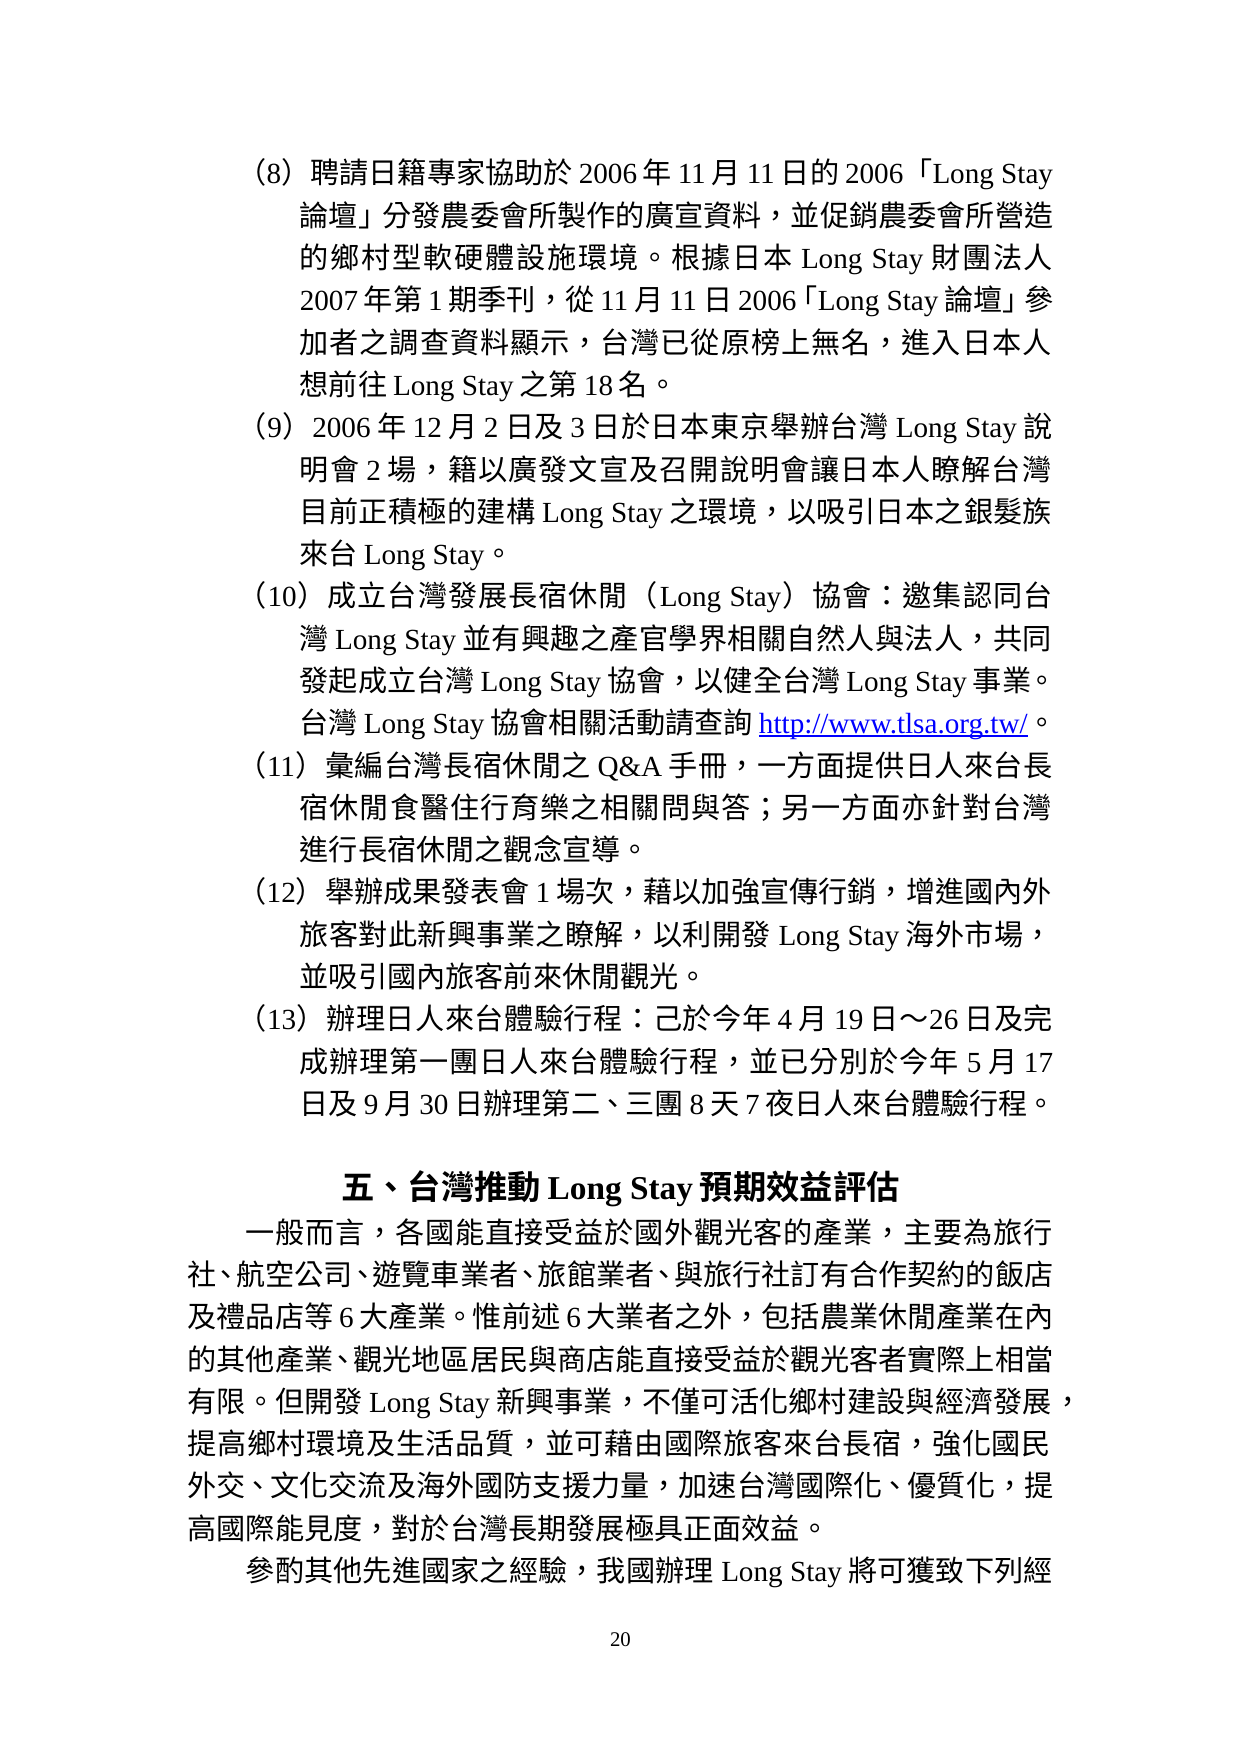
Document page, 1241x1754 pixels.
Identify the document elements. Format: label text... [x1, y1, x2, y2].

text （9）2006年12月2日及3日於日本東京舉辦台灣Long Stay說明會2場，籍以廣發文宣及召開說明會讓日本人瞭解台灣目前正積極的建構Long Stay之環境，以吸引日本之銀髮族來台Long Stay。 [237, 404, 1053, 573]
text （10）成立台灣發展長宿休閒（Long Stay）協會：邀集認同台灣Long Stay並有興趣之產官學界相關自然人與法人，共同發起成立台灣Long Stay協會，以健全台灣Long Stay事業。台灣Long Stay協會相關活動請查詢http://www.tlsa.org.tw/。 [237, 573, 1053, 742]
text （13）辦理日人來台體驗行程：己於今年4月19日〜26日及完成辦理第一團日人來台體驗行程，並已分別於今年5月17日及9月30日辦理第二、三團8天7夜日人來台體驗行程。 [237, 996, 1053, 1123]
text 一般而言，各國能直接受益於國外觀光客的產業，主要為旅行社、航空公司、遊覽車業者、旅館業者、與旅行社訂有合作契約的飯店及禮品店等6大產業。惟前述6大業者之外，包括農業休閒產業在內的其他產業、觀光地區居民與商店能直接受益於觀光客者實際上相當有限。但開發Long Stay新興事業，不僅可活化鄉村建設與經濟發展，提高鄉村環境及生活品質，並可藉由國際旅客來台長宿，強化國民外交、文化交流及海外國防支援力量，加速台灣國際化、優質化，提高國際能見度，對於台灣長期發展極具正面效益。 [187, 1209, 1053, 1548]
text （8）聘請日籍專家協助於2006年11月11日的2006「Long Stay論壇」分發農委會所製作的廣宣資料，並促銷農委會所營造的鄉村型軟硬體設施環境。根據日本Long Stay財團法人2007年第1期季刊，從11月11日2006「Long Stay論壇」參加者之調查資料顯示，台灣已從原榜上無名，進入日本人想前往Long Stay之第18名。 [237, 150, 1053, 404]
text 五、台灣推動Long Stay預期效益評估 [187, 1161, 1053, 1209]
text 參酌其他先進國家之經驗，我國辦理Long Stay將可獲致下列經 [187, 1548, 1053, 1590]
text （11）彙編台灣長宿休閒之Q&A手冊，一方面提供日人來台長宿休閒食醫住行育樂之相關問與答；另一方面亦針對台灣進行長宿休閒之觀念宣導。 [237, 742, 1053, 869]
text （12）舉辦成果發表會1場次，藉以加強宣傳行銷，增進國內外旅客對此新興事業之瞭解，以利開發Long Stay海外市場，並吸引國內旅客前來休閒觀光。 [237, 869, 1053, 996]
